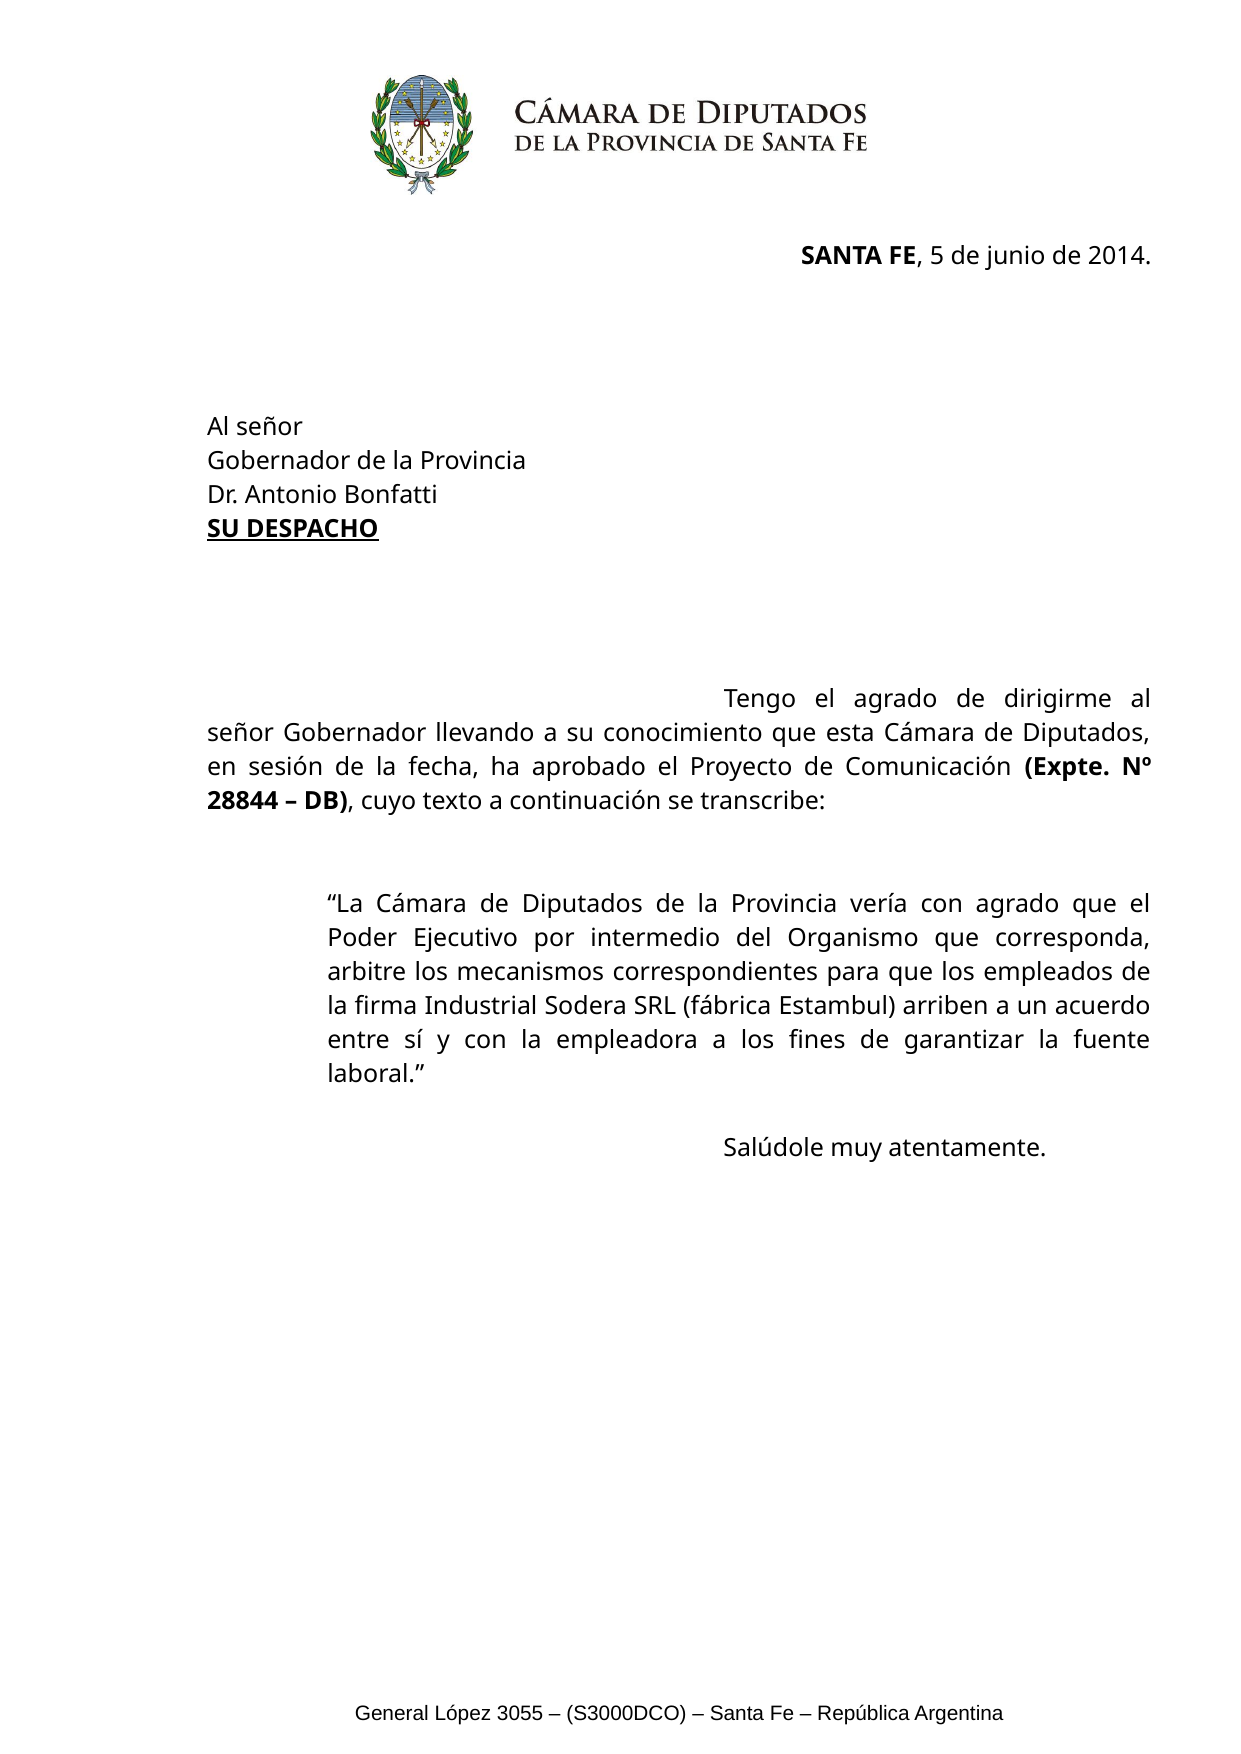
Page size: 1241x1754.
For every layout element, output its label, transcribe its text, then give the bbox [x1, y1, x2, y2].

text SANTA FE, 5 de junio de 2014. [207, 238, 1152, 272]
text “La Cámara de Diputados de la Provincia vería con agrado que el Poder Ejecutivo por intermedio del Organismo que corresponda, arbitre los mecanismos correspondientes para que los empleados de la firma Industrial Sodera SRL (fábrica Estambul) arriben a un acuerdo entre sí y con la empleadora a los fines de garantizar la fuente laboral.” [327, 885, 1152, 1089]
text Al señor [207, 408, 1152, 442]
text Dr. Antonio Bonfatti [207, 476, 1152, 511]
picture [370, 75, 867, 199]
text Gobernador de la Provincia [207, 442, 1152, 476]
text Salúdole muy atentamente. [649, 1129, 1152, 1164]
text SU DESPACHO [207, 511, 1152, 544]
text Tengo el agrado de dirigirme al señor Gobernador llevando a su conocimiento que esta Cámara de Diputados, en sesión de la fecha, ha aprobado el Proyecto de Comunicación (Expte. Nº 28844 – DB), cuyo texto a continuación se transcribe: [207, 681, 1152, 817]
